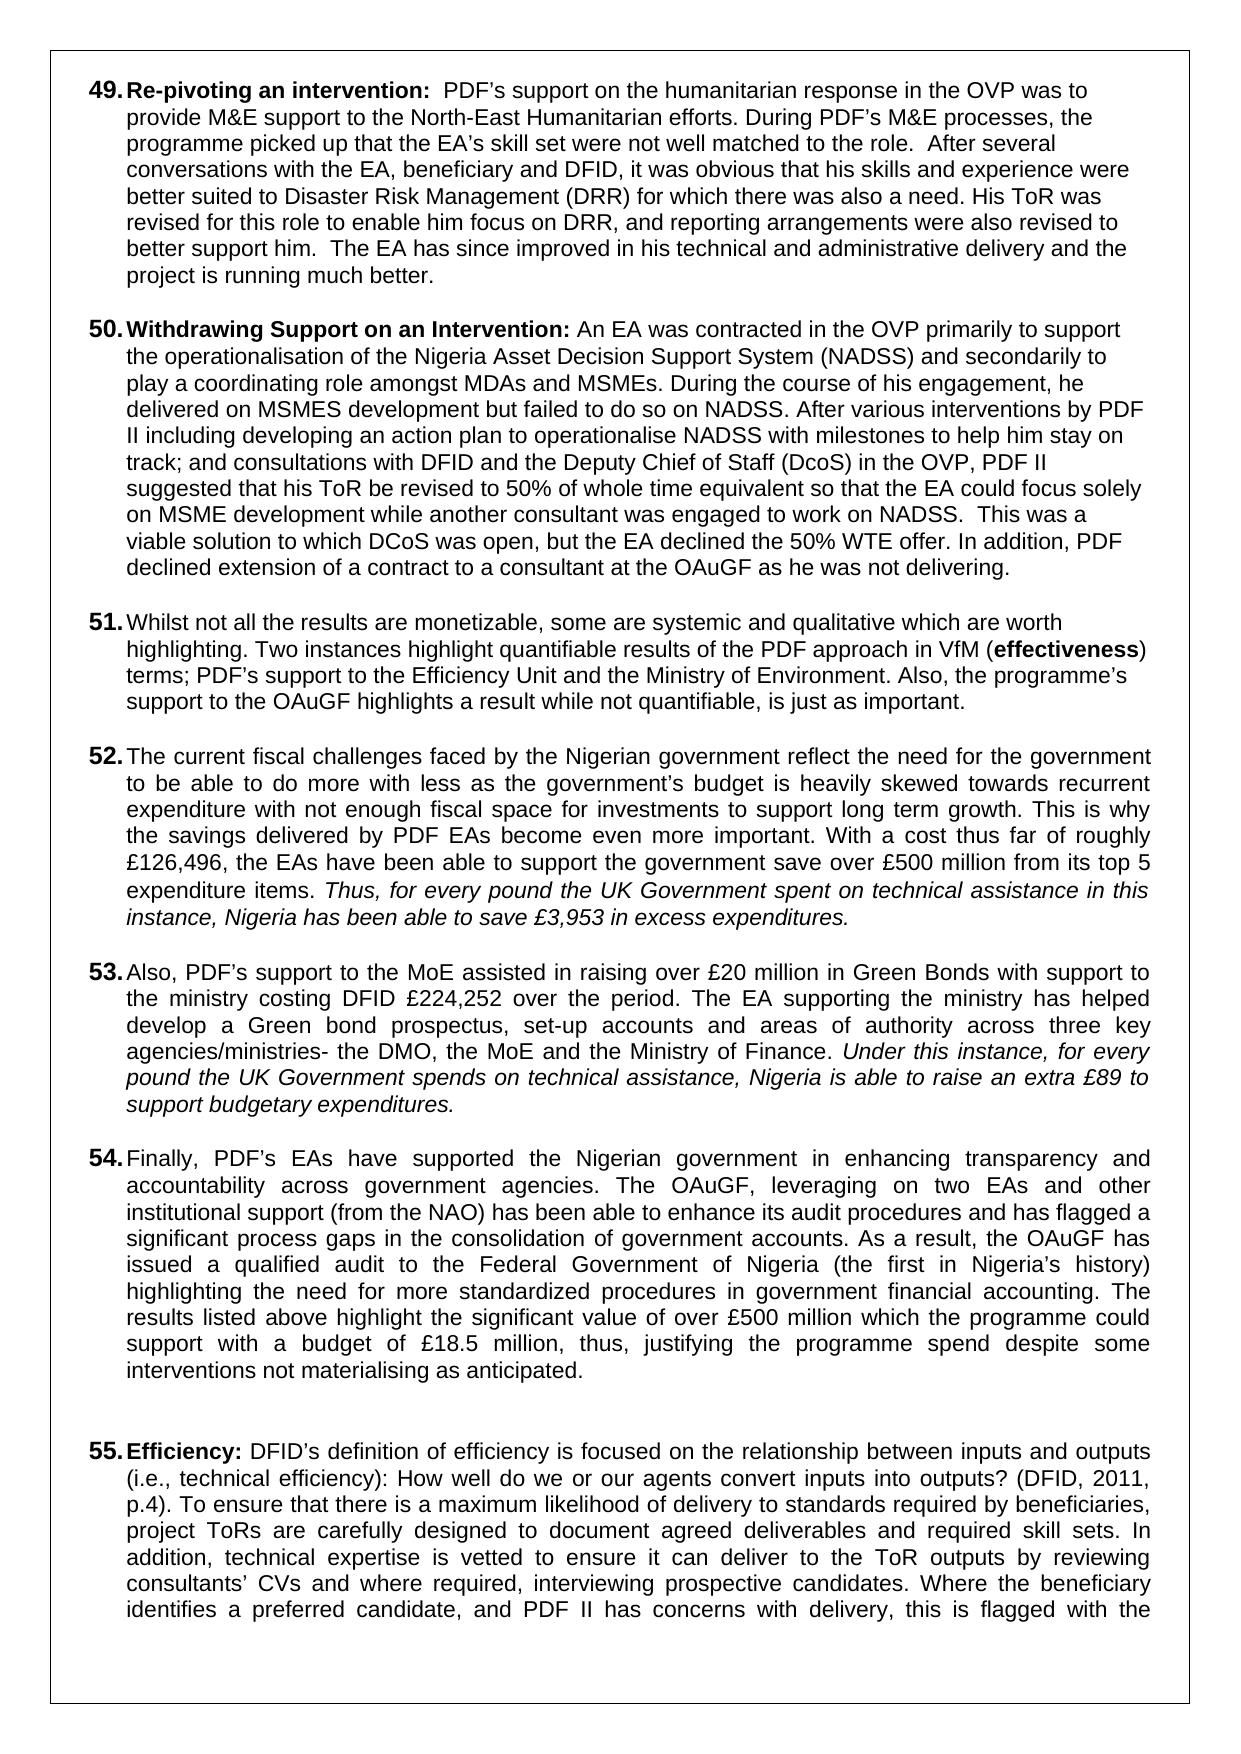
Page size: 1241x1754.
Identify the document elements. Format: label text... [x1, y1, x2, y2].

list Also, PDF’s support to the MoE assisted in raising over £20 million in Green Bonds with support to the ministry costing DFID £224,252 over the period. The EA supporting the ministry has helped develop a Green bond prospectus, set-up accounts and areas of authority across three key agencies/ministries- the DMO, the MoE and the Ministry of Finance. Under this instance, for every pound the UK Government spends on technical assistance, Nigeria is able to raise an extra £89 to support budgetary expenditures. [89, 957, 1152, 1117]
list Finally, PDF’s EAs have supported the Nigerian government in enhancing transparency and accountability across government agencies. The OAuGF, leveraging on two EAs and other institutional support (from the NAO) has been able to enhance its audit procedures and has flagged a significant process gaps in the consolidation of government accounts. As a result, the OAuGF has issued a qualified audit to the Federal Government of Nigeria (the first in Nigeria’s history) highlighting the need for more standardized procedures in government financial accounting. The results listed above highlight the significant value of over £500 million which the programme could support with a budget of £18.5 million, thus, justifying the programme spend despite some interventions not materialising as anticipated. [89, 1143, 1152, 1383]
list Withdrawing Support on an Intervention: An EA was contracted in the OVP primarily to support the operationalisation of the Nigeria Asset Decision Support System (NADSS) and secondarily to play a coordinating role amongst MDAs and MSMEs. During the course of his engagement, he delivered on MSMES development but failed to do so on NADSS. After various interventions by PDF II including developing an action plan to operationalise NADSS with milestones to help him stay on track; and consultations with DFID and the Deputy Chief of Staff (DcoS) in the OVP, PDF II suggested that his ToR be revised to 50% of whole time equivalent so that the EA could focus solely on MSME development while another consultant was engaged to work on NADSS. This was a viable solution to which DCoS was open, but the EA declined the 50% WTE offer. In addition, PDF declined extension of a contract to a consultant at the OAuGF as he was not delivering. [89, 314, 1152, 580]
list The current fiscal challenges faced by the Nigerian government reflect the need for the government to be able to do more with less as the government’s budget is heavily skewed towards recurrent expenditure with not enough fiscal space for investments to support long term growth. This is why the savings delivered by PDF EAs become even more important. With a cost thus far of roughly £126,496, the EAs have been able to support the government save over £500 million from its top 5 expenditure items. Thus, for every pound the UK Government spent on technical assistance in this instance, Nigeria has been able to save £3,953 in excess expenditures. [89, 741, 1152, 930]
list Whilst not all the results are monetizable, some are systemic and qualitative which are worth highlighting. Two instances highlight quantifiable results of the PDF approach in VfM (effectiveness) terms; PDF’s support to the Efficiency Unit and the Ministry of Environment. Also, the programme’s support to the OAuGF highlights a result while not quantifiable, is just as important. [89, 607, 1152, 714]
list Efficiency: DFID’s definition of efficiency is focused on the relationship between inputs and outputs (i.e., technical efficiency): How well do we or our agents convert inputs into outputs? (DFID, 2011, p.4). To ensure that there is a maximum likelihood of delivery to standards required by beneficiaries, project ToRs are carefully designed to document agreed deliverables and required skill sets. In addition, technical expertise is vetted to ensure it can deliver to the ToR outputs by reviewing consultants’ CVs and where required, interviewing prospective candidates. Where the beneficiary identifies a preferred candidate, and PDF II has concerns with delivery, this is flagged with the [89, 1436, 1152, 1623]
list Re-pivoting an intervention: PDF’s support on the humanitarian response in the OVP was to provide M&E support to the North-East Humanitarian efforts. During PDF’s M&E processes, the programme picked up that the EA’s skill set were not well matched to the role. After several conversations with the EA, beneficiary and DFID, it was obvious that his skills and experience were better suited to Disaster Risk Management (DRR) for which there was also a need. His ToR was revised for this role to enable him focus on DRR, and reporting arrangements were also revised to better support him. The EA has since improved in his technical and administrative delivery and the project is running much better. [89, 75, 1152, 288]
